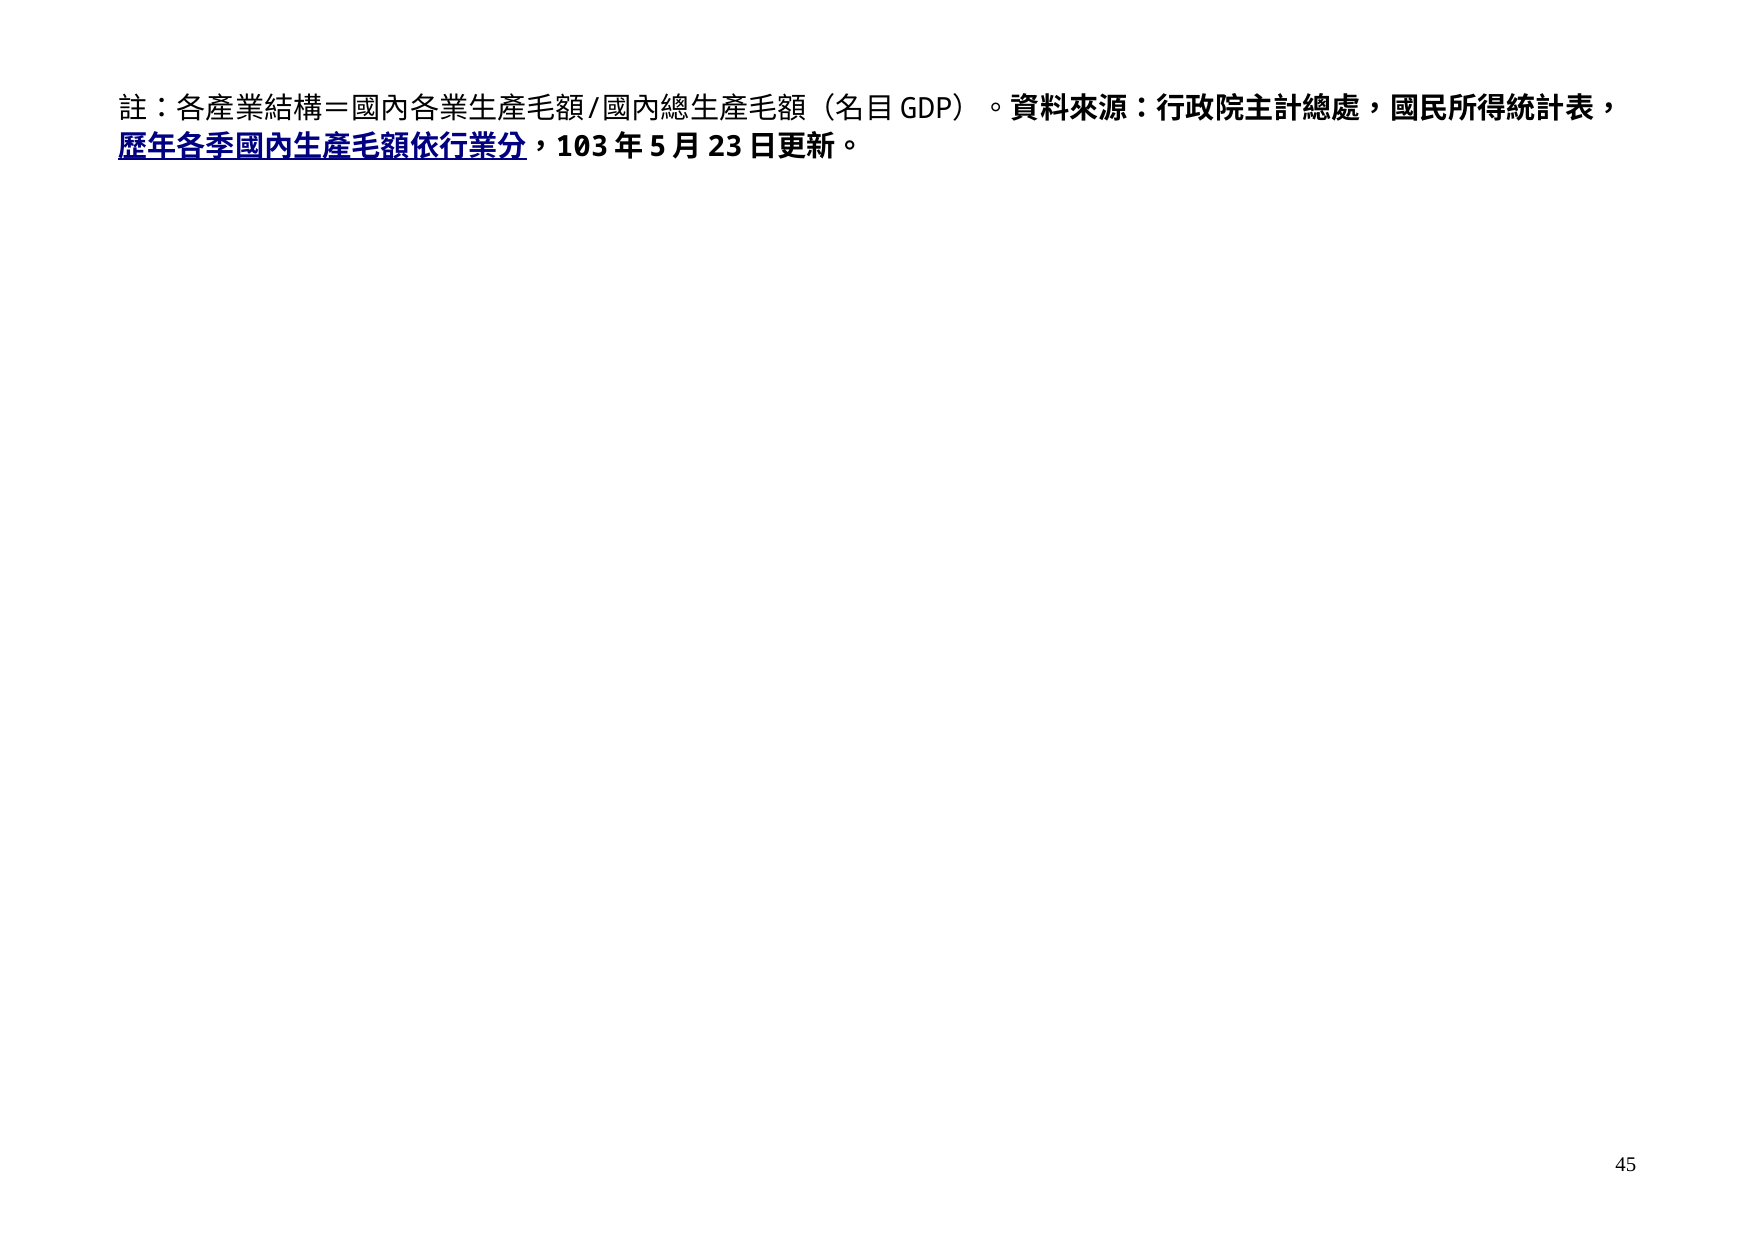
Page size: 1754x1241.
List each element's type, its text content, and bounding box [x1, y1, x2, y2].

text 註：各產業結構＝國內各業生產毛額/國內總生產毛額（名目GDP）。資料來源：行政院主計總處，國民所得統計表，歷年各季國內生產毛額依行業分，103年5月23日更新。 [118, 88, 1636, 163]
